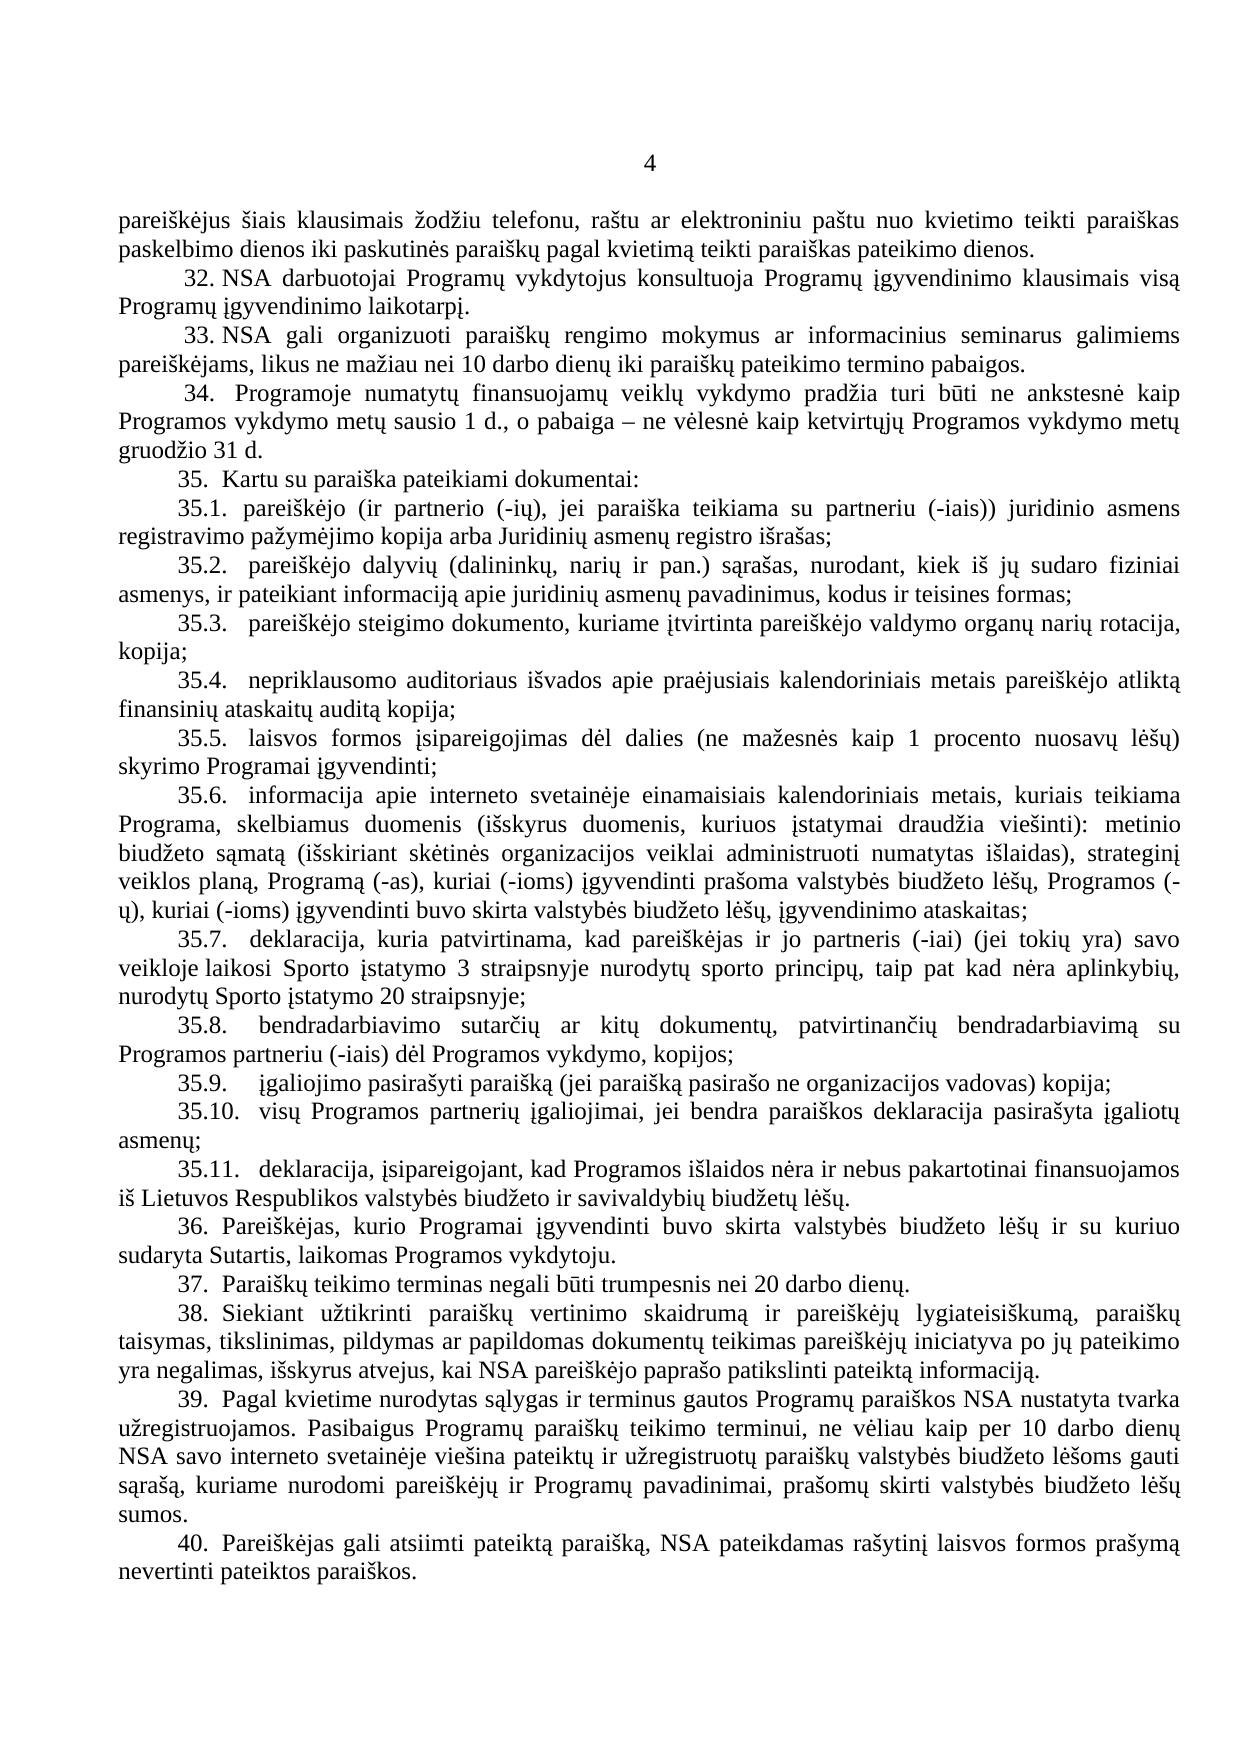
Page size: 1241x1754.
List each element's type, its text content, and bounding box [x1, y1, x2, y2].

text 32. NSA darbuotojai Programų vykdytojus konsultuoja Programų įgyvendinimo klausimais visą Programų įgyvendinimo laikotarpį. [118, 263, 1181, 320]
text 35.6. informacija apie interneto svetainėje einamaisiais kalendoriniais metais, kuriais teikiama Programa, skelbiamus duomenis (išskyrus duomenis, kuriuos įstatymai draudžia viešinti): metinio biudžeto sąmatą (išskiriant skėtinės organizacijos veiklai administruoti numatytas išlaidas), strateginį veiklos planą, Programą (-as), kuriai (-ioms) įgyvendinti prašoma valstybės biudžeto lėšų, Programos (-ų), kuriai (-ioms) įgyvendinti buvo skirta valstybės biudžeto lėšų, įgyvendinimo ataskaitas; [118, 780, 1181, 924]
text 36. Pareiškėjas, kurio Programai įgyvendinti buvo skirta valstybės biudžeto lėšų ir su kuriuo sudaryta Sutartis, laikomas Programos vykdytoju. [118, 1211, 1181, 1269]
text 35.7. deklaracija, kuria patvirtinama, kad pareiškėjas ir jo partneris (-iai) (jei tokių yra) savo veikloje laikosi Sporto įstatymo 3 straipsnyje nurodytų sporto principų, taip pat kad nėra aplinkybių, nurodytų Sporto įstatymo 20 straipsnyje; [118, 924, 1181, 1010]
text 37. Paraiškų teikimo terminas negali būti trumpesnis nei 20 darbo dienų. [118, 1269, 1181, 1298]
text 38. Siekiant užtikrinti paraiškų vertinimo skaidrumą ir pareiškėjų lygiateisiškumą, paraiškų taisymas, tikslinimas, pildymas ar papildomas dokumentų teikimas pareiškėjų iniciatyva po jų pateikimo yra negalimas, išskyrus atvejus, kai NSA pareiškėjo paprašo patikslinti pateiktą informaciją. [118, 1298, 1181, 1384]
text 39. Pagal kvietime nurodytas sąlygas ir terminus gautos Programų paraiškos NSA nustatyta tvarka užregistruojamos. Pasibaigus Programų paraiškų teikimo terminui, ne vėliau kaip per 10 darbo dienų NSA savo interneto svetainėje viešina pateiktų ir užregistruotų paraiškų valstybės biudžeto lėšoms gauti sąrašą, kuriame nurodomi pareiškėjų ir Programų pavadinimai, prašomų skirti valstybės biudžeto lėšų sumos. [118, 1384, 1181, 1528]
text 35.2. pareiškėjo dalyvių (dalininkų, narių ir pan.) sąrašas, nurodant, kiek iš jų sudaro fiziniai asmenys, ir pateikiant informaciją apie juridinių asmenų pavadinimus, kodus ir teisines formas; [118, 550, 1181, 608]
text 35.3. pareiškėjo steigimo dokumento, kuriame įtvirtinta pareiškėjo valdymo organų narių rotacija, kopija; [118, 608, 1181, 665]
text 33. NSA gali organizuoti paraiškų rengimo mokymus ar informacinius seminarus galimiems pareiškėjams, likus ne mažiau nei 10 darbo dienų iki paraiškų pateikimo termino pabaigos. [118, 320, 1181, 378]
text 35.11. deklaracija, įsipareigojant, kad Programos išlaidos nėra ir nebus pakartotinai finansuojamos iš Lietuvos Respublikos valstybės biudžeto ir savivaldybių biudžetų lėšų. [118, 1154, 1181, 1211]
text 34. Programoje numatytų finansuojamų veiklų vykdymo pradžia turi būti ne ankstesnė kaip Programos vykdymo metų sausio 1 d., o pabaiga – ne vėlesnė kaip ketvirtųjų Programos vykdymo metų gruodžio 31 d. [118, 378, 1181, 464]
text 35.9. įgaliojimo pasirašyti paraišką (jei paraišką pasirašo ne organizacijos vadovas) kopija; [118, 1068, 1181, 1096]
text 35.5. laisvos formos įsipareigojimas dėl dalies (ne mažesnės kaip 1 procento nuosavų lėšų) skyrimo Programai įgyvendinti; [118, 723, 1181, 780]
text 35.4. nepriklausomo auditoriaus išvados apie praėjusiais kalendoriniais metais pareiškėjo atliktą finansinių ataskaitų auditą kopija; [118, 665, 1181, 723]
text 35.1. pareiškėjo (ir partnerio (-ių), jei paraiška teikiama su partneriu (-iais)) juridinio asmens registravimo pažymėjimo kopija arba Juridinių asmenų registro išrašas; [118, 493, 1181, 550]
text pareiškėjus šiais klausimais žodžiu telefonu, raštu ar elektroniniu paštu nuo kvietimo teikti paraiškas paskelbimo dienos iki paskutinės paraiškų pagal kvietimą teikti paraiškas pateikimo dienos. [118, 205, 1181, 263]
text 35.8. bendradarbiavimo sutarčių ar kitų dokumentų, patvirtinančių bendradarbiavimą su Programos partneriu (-iais) dėl Programos vykdymo, kopijos; [118, 1010, 1181, 1068]
text 40. Pareiškėjas gali atsiimti pateiktą paraišką, NSA pateikdamas rašytinį laisvos formos prašymą nevertinti pateiktos paraiškos. [118, 1528, 1181, 1585]
text 35.10. visų Programos partnerių įgaliojimai, jei bendra paraiškos deklaracija pasirašyta įgaliotų asmenų; [118, 1096, 1181, 1154]
text 35. Kartu su paraiška pateikiami dokumentai: [118, 464, 1181, 493]
